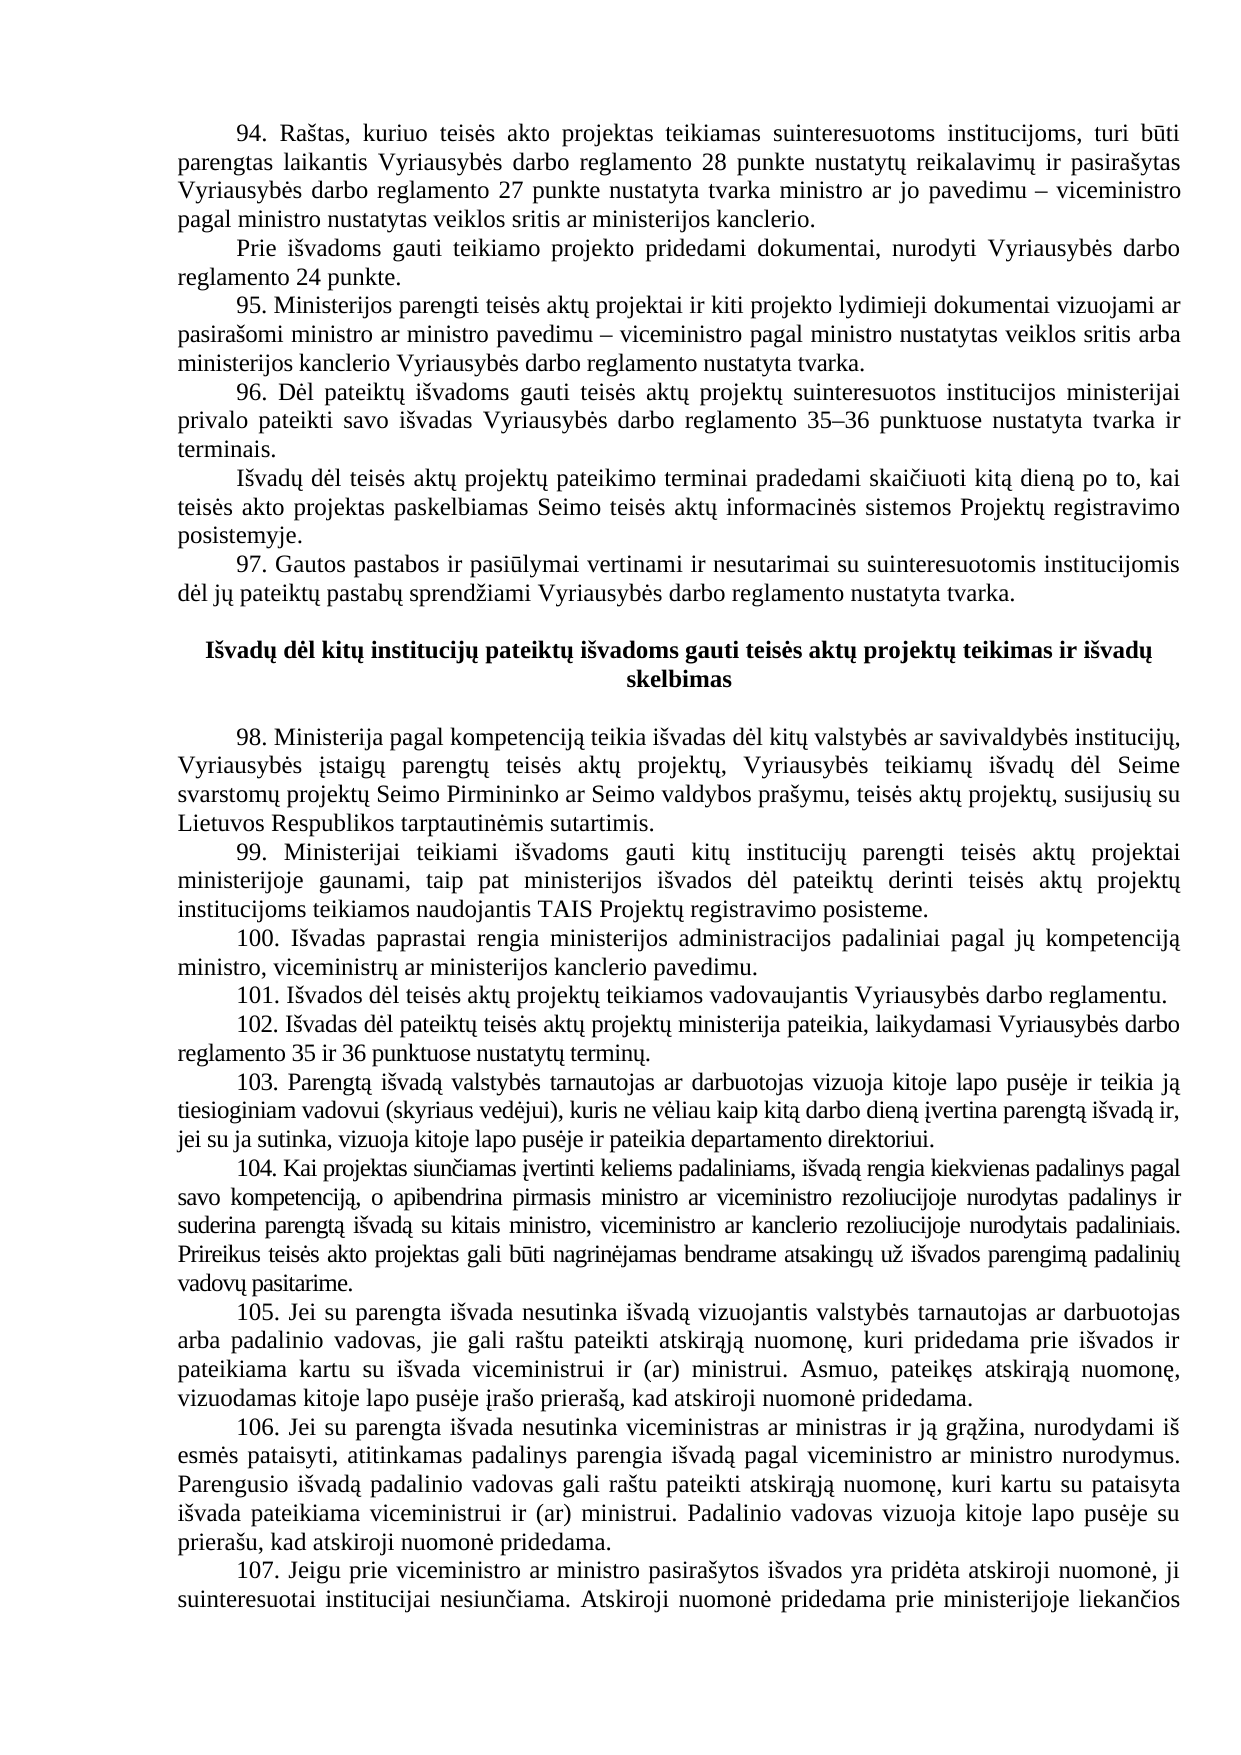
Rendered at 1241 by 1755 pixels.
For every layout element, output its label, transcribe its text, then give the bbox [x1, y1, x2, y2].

text Išvadų dėl teisės aktų projektų pateikimo terminai pradedami skaičiuoti kitą dieną po to, kai teisės akto projektas paskelbiamas Seimo teisės aktų informacinės sistemos Projektų registravimo posistemyje. [177, 463, 1181, 549]
text 101. Išvados dėl teisės aktų projektų teikiamos vadovaujantis Vyriausybės darbo reglamentu. [177, 981, 1181, 1009]
text 102. Išvadas dėl pateiktų teisės aktų projektų ministerija pateikia, laikydamasi Vyriausybės darbo reglamento 35 ir 36 punktuose nustatytų terminų. [177, 1009, 1181, 1067]
text 103. Parengtą išvadą valstybės tarnautojas ar darbuotojas vizuoja kitoje lapo pusėje ir teikia ją tiesioginiam vadovui (skyriaus vedėjui), kuris ne vėliau kaip kitą darbo dieną įvertina parengtą išvadą ir, jei su ja sutinka, vizuoja kitoje lapo pusėje ir pateikia departamento direktoriui. [177, 1067, 1181, 1153]
text 97. Gautos pastabos ir pasiūlymai vertinami ir nesutarimai su suinteresuotomis institucijomis dėl jų pateiktų pastabų sprendžiami Vyriausybės darbo reglamento nustatyta tvarka. [177, 549, 1181, 607]
text 99. Ministerijai teikiami išvadoms gauti kitų institucijų parengti teisės aktų projektai ministerijoje gaunami, taip pat ministerijos išvados dėl pateiktų derinti teisės aktų projektų institucijoms teikiamos naudojantis TAIS Projektų registravimo posisteme. [177, 837, 1181, 923]
text 106. Jei su parengta išvada nesutinka viceministras ar ministras ir ją grąžina, nurodydami iš esmės pataisyti, atitinkamas padalinys parengia išvadą pagal viceministro ar ministro nurodymus. Parengusio išvadą padalinio vadovas gali raštu pateikti atskirąją nuomonę, kuri kartu su pataisyta išvada pateikiama viceministrui ir (ar) ministrui. Padalinio vadovas vizuoja kitoje lapo pusėje su prierašu, kad atskiroji nuomonė pridedama. [177, 1412, 1181, 1556]
text 95. Ministerijos parengti teisės aktų projektai ir kiti projekto lydimieji dokumentai vizuojami ar pasirašomi ministro ar ministro pavedimu – viceministro pagal ministro nustatytas veiklos sritis arba ministerijos kanclerio Vyriausybės darbo reglamento nustatyta tvarka. [177, 291, 1181, 377]
text Išvadų dėl kitų institucijų pateiktų išvadoms gauti teisės aktų projektų teikimas ir išvadų skelbimas [177, 636, 1181, 693]
text 100. Išvadas paprastai rengia ministerijos administracijos padaliniai pagal jų kompetenciją ministro, viceministrų ar ministerijos kanclerio pavedimu. [177, 923, 1181, 981]
text 104. Kai projektas siunčiamas įvertinti keliems padaliniams, išvadą rengia kiekvienas padalinys pagal savo kompetenciją, o apibendrina pirmasis ministro ar viceministro rezoliucijoje nurodytas padalinys ir suderina parengtą išvadą su kitais ministro, viceministro ar kanclerio rezoliucijoje nurodytais padaliniais. Prireikus teisės akto projektas gali būti nagrinėjamas bendrame atsakingų už išvados parengimą padalinių vadovų pasitarime. [177, 1153, 1181, 1297]
text 107. Jeigu prie viceministro ar ministro pasirašytos išvados yra pridėta atskiroji nuomonė, ji suinteresuotai institucijai nesiunčiama. Atskiroji nuomonė pridedama prie ministerijoje liekančios [177, 1556, 1181, 1613]
text 98. Ministerija pagal kompetenciją teikia išvadas dėl kitų valstybės ar savivaldybės institucijų, Vyriausybės įstaigų parengtų teisės aktų projektų, Vyriausybės teikiamų išvadų dėl Seime svarstomų projektų Seimo Pirmininko ar Seimo valdybos prašymu, teisės aktų projektų, susijusių su Lietuvos Respublikos tarptautinėmis sutartimis. [177, 722, 1181, 837]
text 96. Dėl pateiktų išvadoms gauti teisės aktų projektų suinteresuotos institucijos ministerijai privalo pateikti savo išvadas Vyriausybės darbo reglamento 35–36 punktuose nustatyta tvarka ir terminais. [177, 377, 1181, 463]
text Prie išvadoms gauti teikiamo projekto pridedami dokumentai, nurodyti Vyriausybės darbo reglamento 24 punkte. [177, 233, 1181, 291]
text 105. Jei su parengta išvada nesutinka išvadą vizuojantis valstybės tarnautojas ar darbuotojas arba padalinio vadovas, jie gali raštu pateikti atskirąją nuomonę, kuri pridedama prie išvados ir pateikiama kartu su išvada viceministrui ir (ar) ministrui. Asmuo, pateikęs atskirąją nuomonę, vizuodamas kitoje lapo pusėje įrašo prierašą, kad atskiroji nuomonė pridedama. [177, 1297, 1181, 1412]
text 94. Raštas, kuriuo teisės akto projektas teikiamas suinteresuotoms institucijoms, turi būti parengtas laikantis Vyriausybės darbo reglamento 28 punkte nustatytų reikalavimų ir pasirašytas Vyriausybės darbo reglamento 27 punkte nustatyta tvarka ministro ar jo pavedimu – viceministro pagal ministro nustatytas veiklos sritis ar ministerijos kanclerio. [177, 118, 1181, 233]
